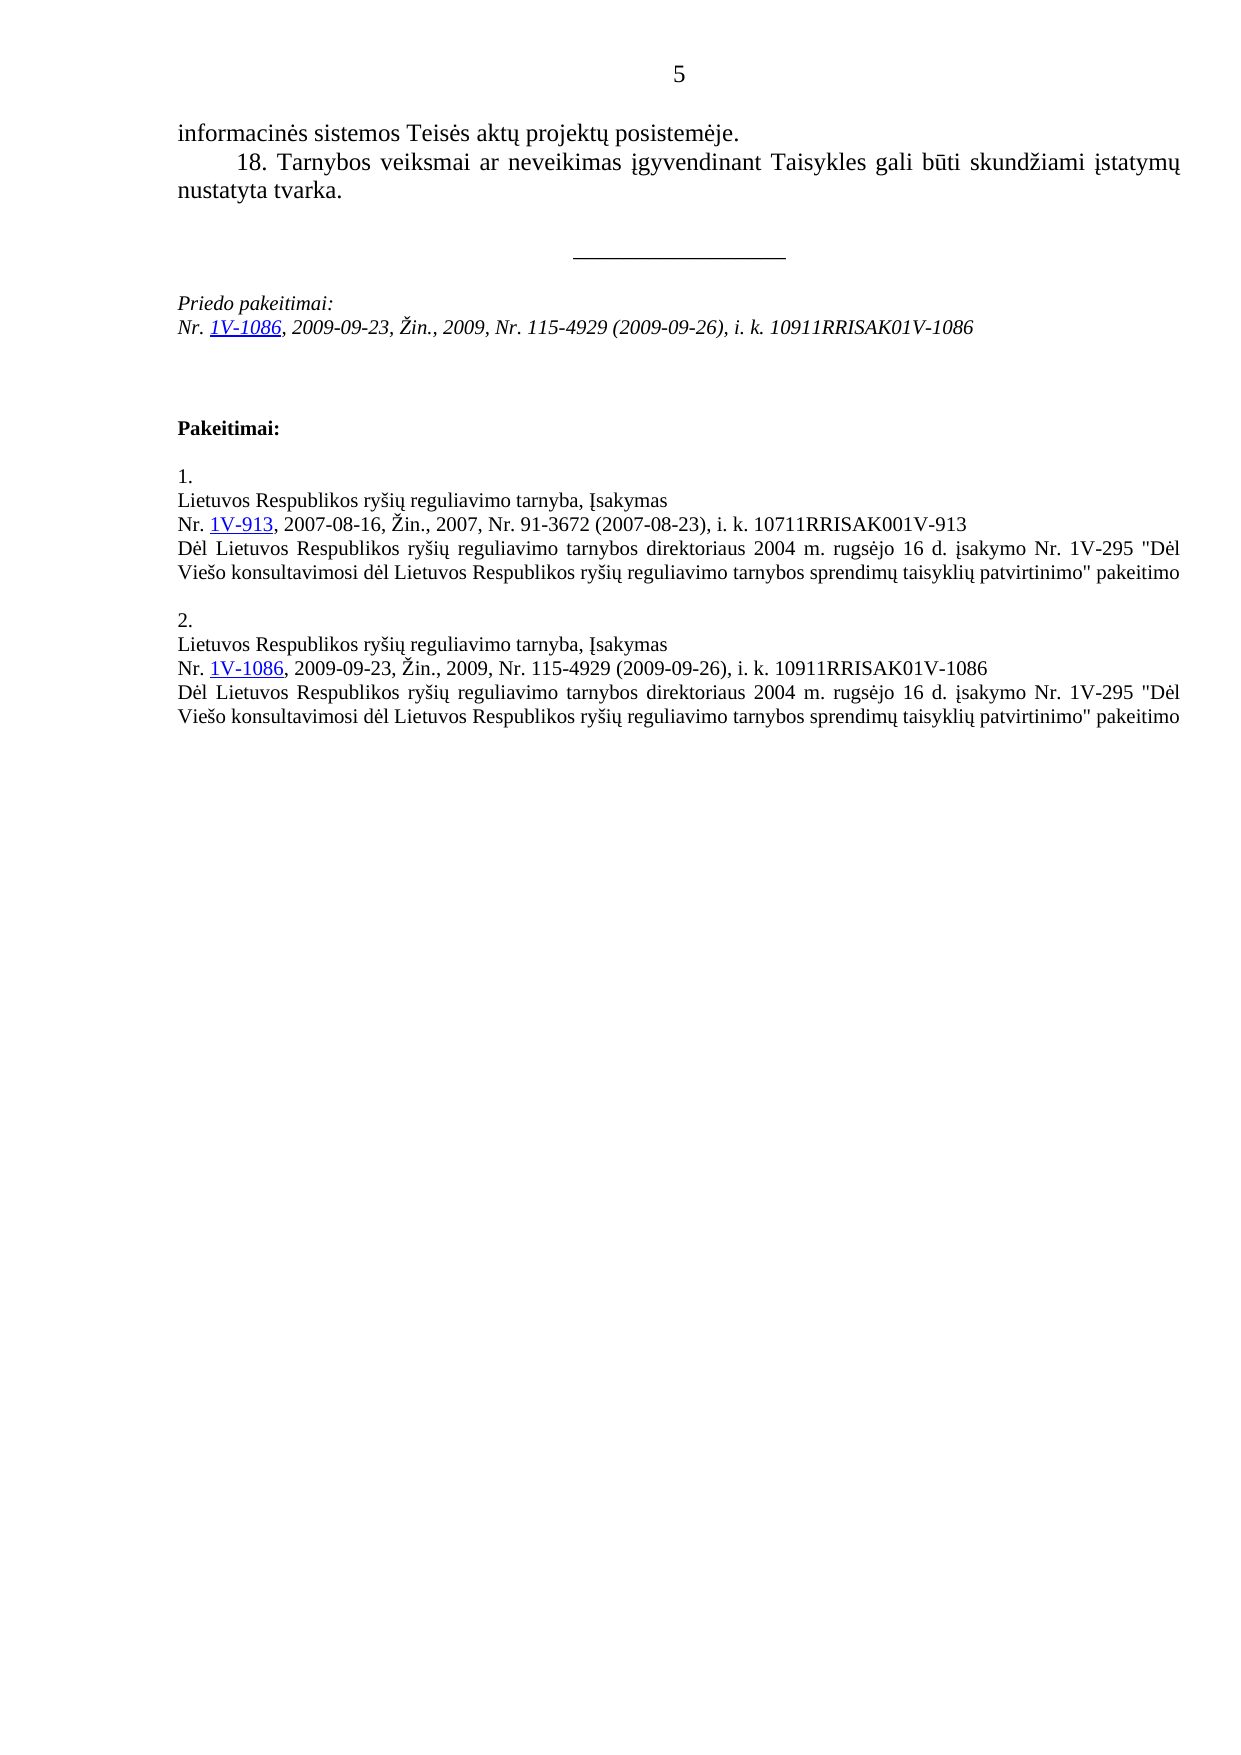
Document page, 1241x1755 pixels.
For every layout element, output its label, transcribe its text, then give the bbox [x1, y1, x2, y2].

text Dėl Lietuvos Respublikos ryšių reguliavimo tarnybos direktoriaus 2004 m. rugsėjo 16 d. įsakymo Nr. 1V-295 "Dėl Viešo konsultavimosi dėl Lietuvos Respublikos ryšių reguliavimo tarnybos sprendimų taisyklių patvirtinimo" pakeitimo [177, 680, 1181, 728]
text Priedo pakeitimai: [177, 291, 1181, 315]
text Nr. 1V-1086, 2009-09-23, Žin., 2009, Nr. 115-4929 (2009-09-26), i. k. 10911RRISAK01V-1086 [177, 656, 1181, 680]
text informacinės sistemos Teisės aktų projektų posistemėje. [177, 118, 1181, 147]
text _________________ [177, 233, 1181, 262]
text Lietuvos Respublikos ryšių reguliavimo tarnyba, Įsakymas [177, 488, 1181, 512]
text Dėl Lietuvos Respublikos ryšių reguliavimo tarnybos direktoriaus 2004 m. rugsėjo 16 d. įsakymo Nr. 1V-295 "Dėl Viešo konsultavimosi dėl Lietuvos Respublikos ryšių reguliavimo tarnybos sprendimų taisyklių patvirtinimo" pakeitimo [177, 536, 1181, 584]
text 18. Tarnybos veiksmai ar neveikimas įgyvendinant Taisykles gali būti skundžiami įstatymų nustatyta tvarka. [177, 147, 1181, 204]
text 1. [177, 464, 1181, 488]
text Nr. 1V-1086, 2009-09-23, Žin., 2009, Nr. 115-4929 (2009-09-26), i. k. 10911RRISAK01V-1086 [177, 315, 1181, 339]
text 2. [177, 608, 1181, 632]
text Nr. 1V-913, 2007-08-16, Žin., 2007, Nr. 91-3672 (2007-08-23), i. k. 10711RRISAK001V-913 [177, 512, 1181, 536]
text Lietuvos Respublikos ryšių reguliavimo tarnyba, Įsakymas [177, 632, 1181, 656]
text Pakeitimai: [177, 416, 1181, 440]
